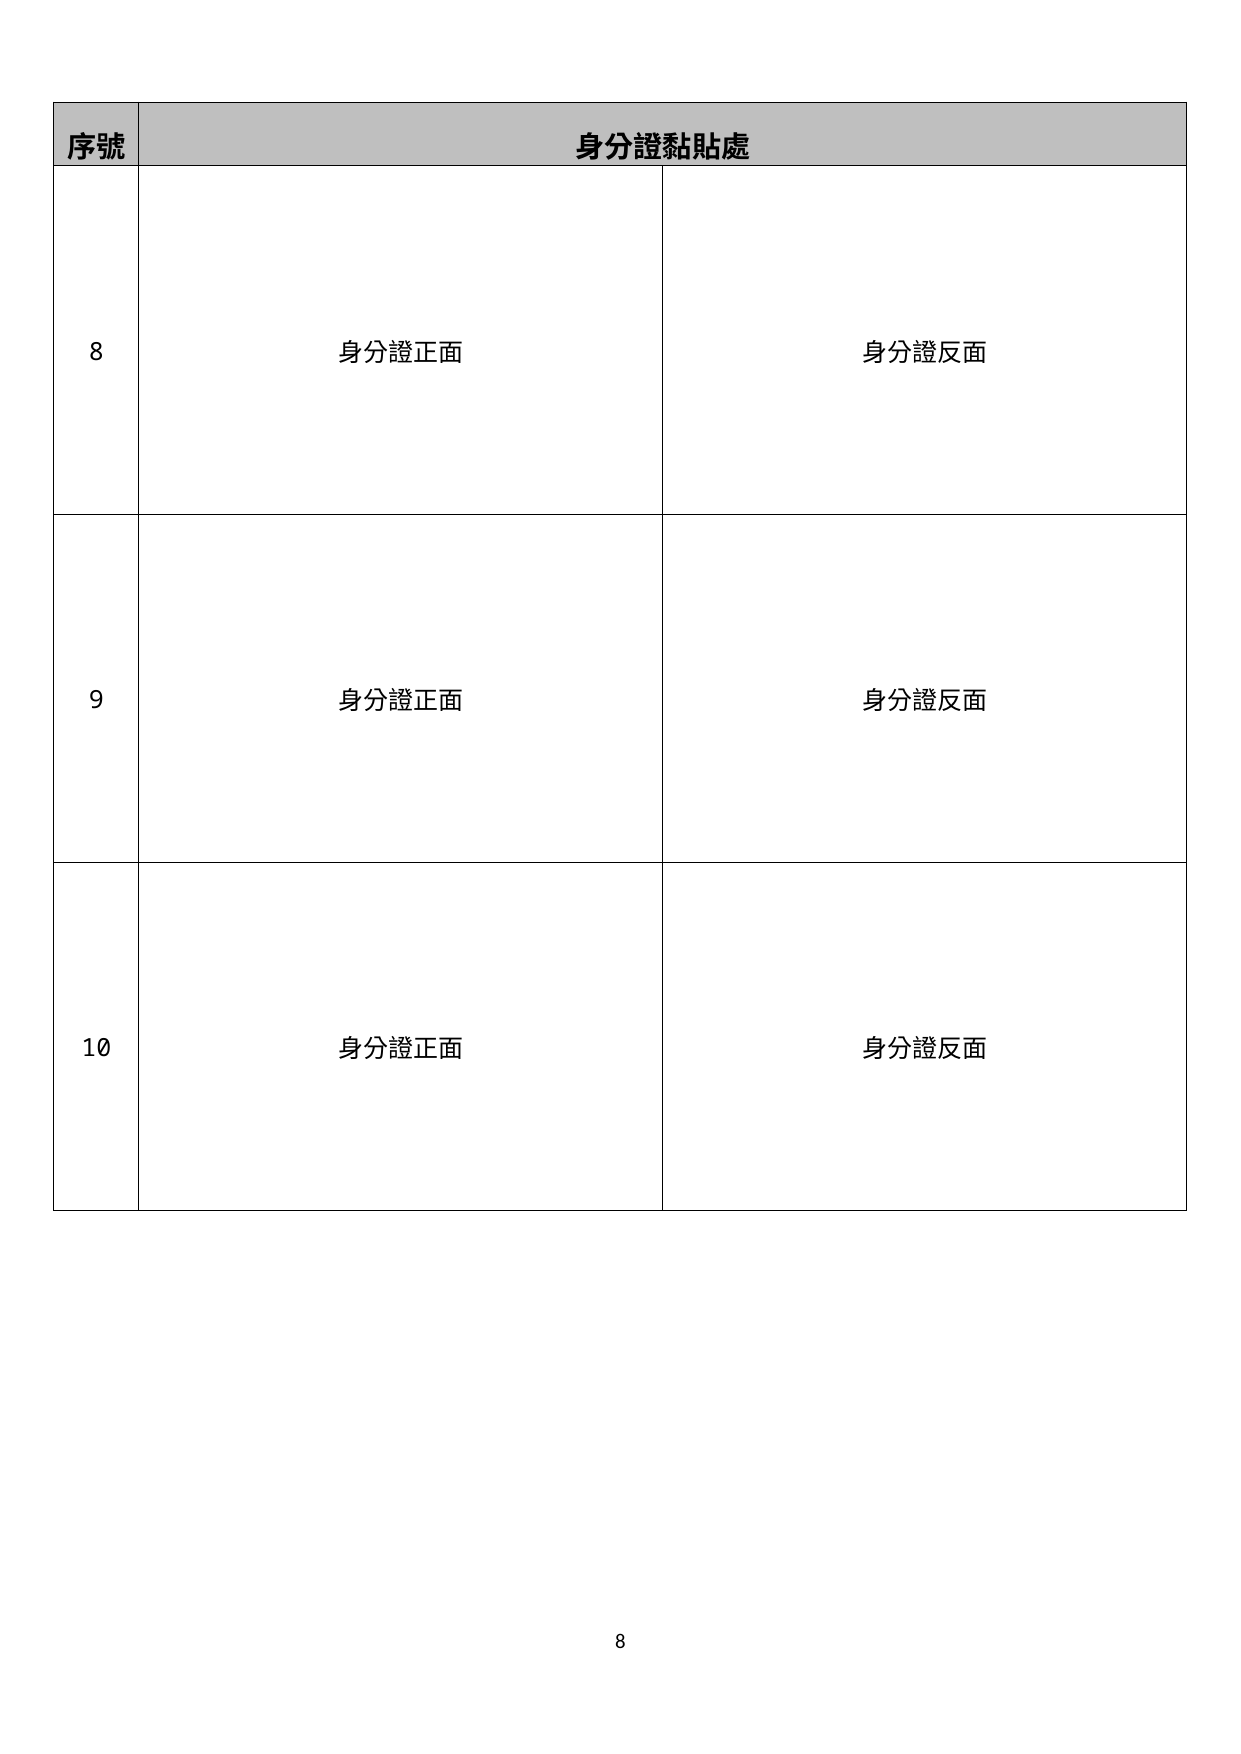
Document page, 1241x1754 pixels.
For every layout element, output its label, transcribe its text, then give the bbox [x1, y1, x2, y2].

table_cell 9 [54, 515, 138, 862]
table_header 身分證黏貼處 [139, 103, 1186, 165]
table_cell 身分證反面 [663, 515, 1186, 862]
table_cell 身分證反面 [663, 863, 1186, 1210]
table_cell 身分證反面 [663, 166, 1186, 513]
table_cell 身分證正面 [139, 166, 662, 513]
table_cell 身分證正面 [139, 515, 662, 862]
table_header 序號 [54, 103, 138, 165]
table_cell 10 [54, 863, 138, 1210]
table_cell 身分證正面 [139, 863, 662, 1210]
table_cell 8 [54, 166, 138, 513]
